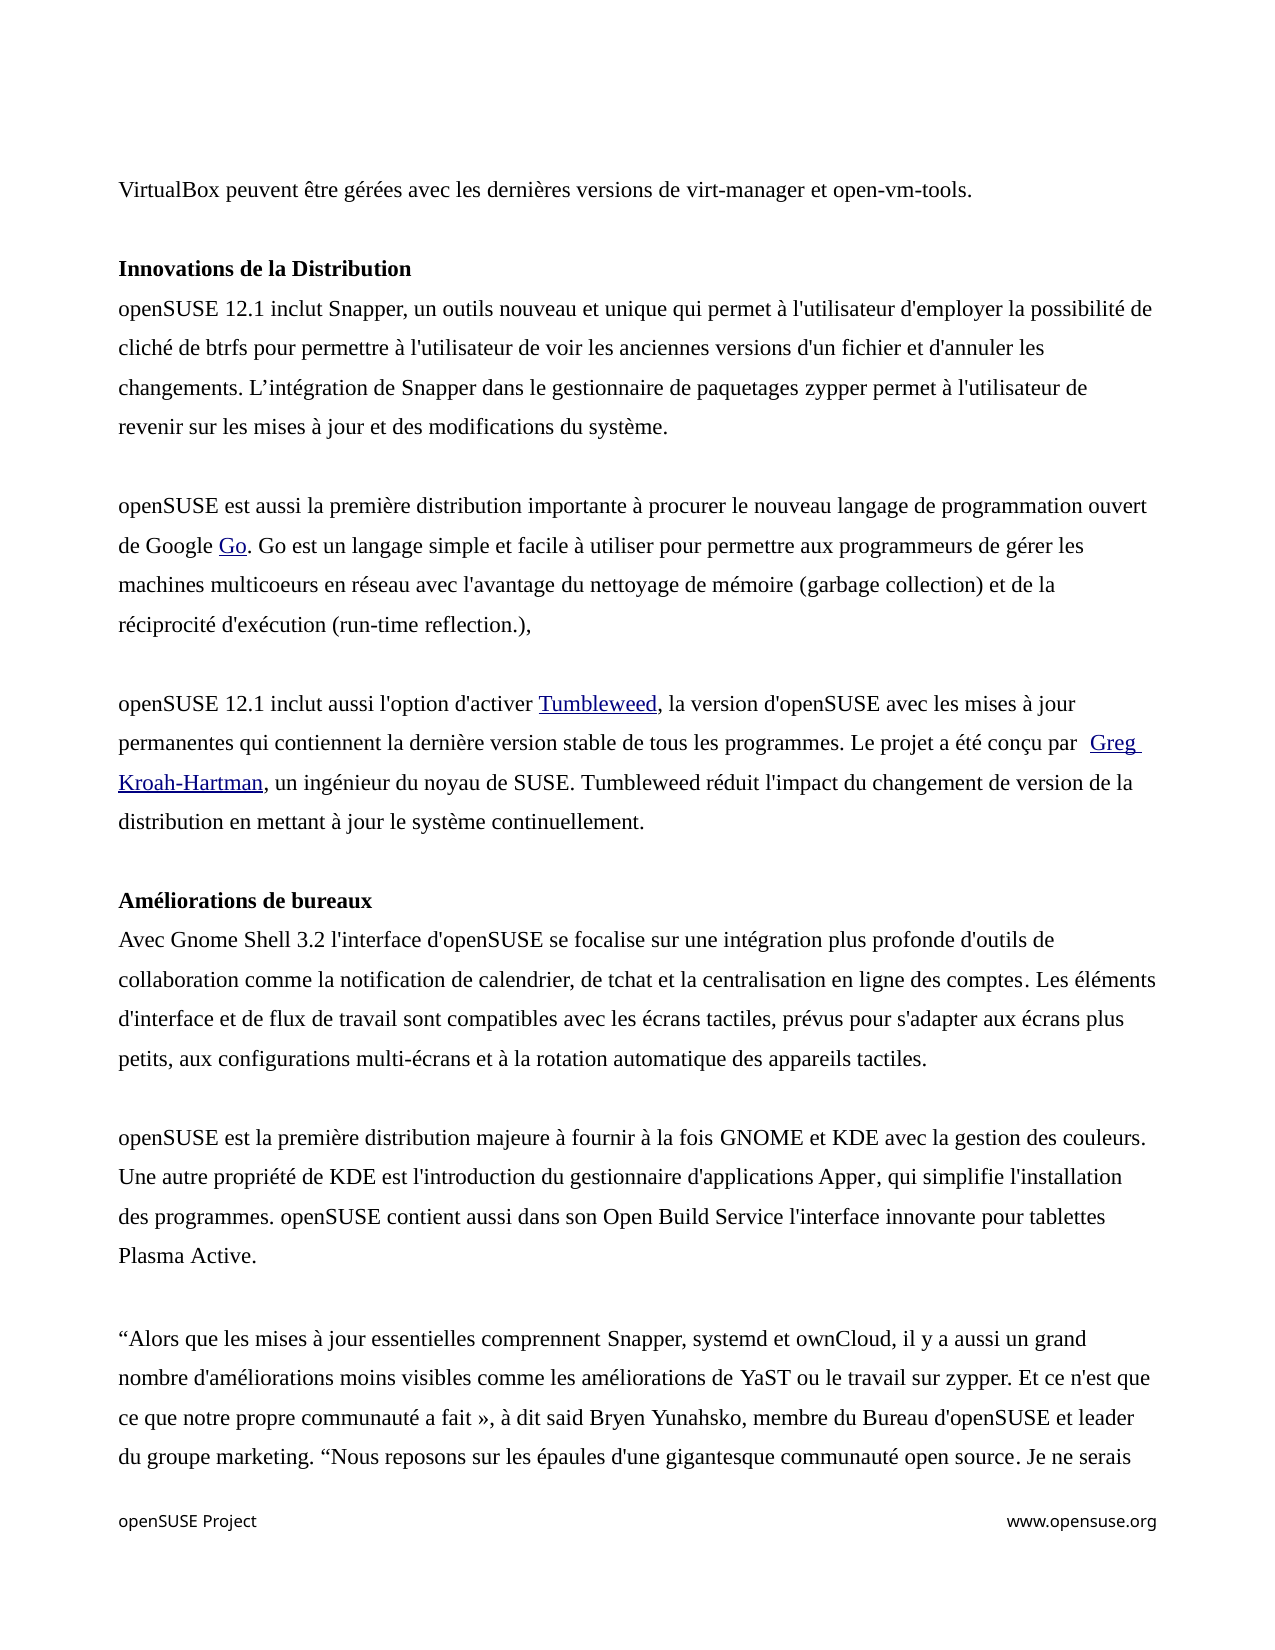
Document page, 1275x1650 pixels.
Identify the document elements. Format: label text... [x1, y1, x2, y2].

text openSUSE est la première distribution majeure à fournir à la fois GNOME et KDE avec la gestion des couleurs. Une autre propriété de KDE est l'introduction du gestionnaire d'applications Apper, qui simplifie l'installation des programmes. openSUSE contient aussi dans son Open Build Service l'interface innovante pour tablettes Plasma Active. [118, 1124, 1157, 1269]
text VirtualBox peuvent être gérées avec les dernières versions de virt-manager et open-vm-tools. [118, 176, 1157, 203]
text openSUSE est aussi la première distribution importante à procurer le nouveau langage de programmation ouvert de Google Go. Go est un langage simple et facile à utiliser pour permettre aux programmeurs de gérer les machines multicoeurs en réseau avec l'avantage du nettoyage de mémoire (garbage collection) et de la réciprocité d'exécution (run-time reflection.), [118, 492, 1157, 637]
text Avec Gnome Shell 3.2 l'interface d'openSUSE se focalise sur une intégration plus profonde d'outils de collaboration comme la notification de calendrier, de tchat et la centralisation en ligne des comptes. Les éléments d'interface et de flux de travail sont compatibles avec les écrans tactiles, prévus pour s'adapter aux écrans plus petits, aux configurations multi-écrans et à la rotation automatique des appareils tactiles. [118, 926, 1157, 1071]
text “Alors que les mises à jour essentielles comprennent Snapper, systemd et ownCloud, il y a aussi un grand nombre d'améliorations moins visibles comme les améliorations de YaST ou le travail sur zypper. Et ce n'est que ce que notre propre communauté a fait », à dit said Bryen Yunahsko, membre du Bureau d'openSUSE et leader du groupe marketing. “Nous reposons sur les épaules d'une gigantesque communauté open source. Je ne serais [118, 1325, 1157, 1470]
text Améliorations de bureaux [118, 887, 1157, 913]
text Innovations de la Distribution [118, 255, 1157, 282]
text openSUSE 12.1 inclut Snapper, un outils nouveau et unique qui permet à l'utilisateur d'employer la possibilité de cliché de btrfs pour permettre à l'utilisateur de voir les anciennes versions d'un fichier et d'annuler les changements. L’intégration de Snapper dans le gestionnaire de paquetages zypper permet à l'utilisateur de revenir sur les mises à jour et des modifications du système. [118, 295, 1157, 439]
text openSUSE 12.1 inclut aussi l'option d'activer Tumbleweed, la version d'openSUSE avec les mises à jour permanentes qui contiennent la dernière version stable de tous les programmes. Le projet a été conçu par Greg Kroah-Hartman, un ingénieur du noyau de SUSE. Tumbleweed réduit l'impact du changement de version de la distribution en mettant à jour le système continuellement. [118, 689, 1157, 834]
